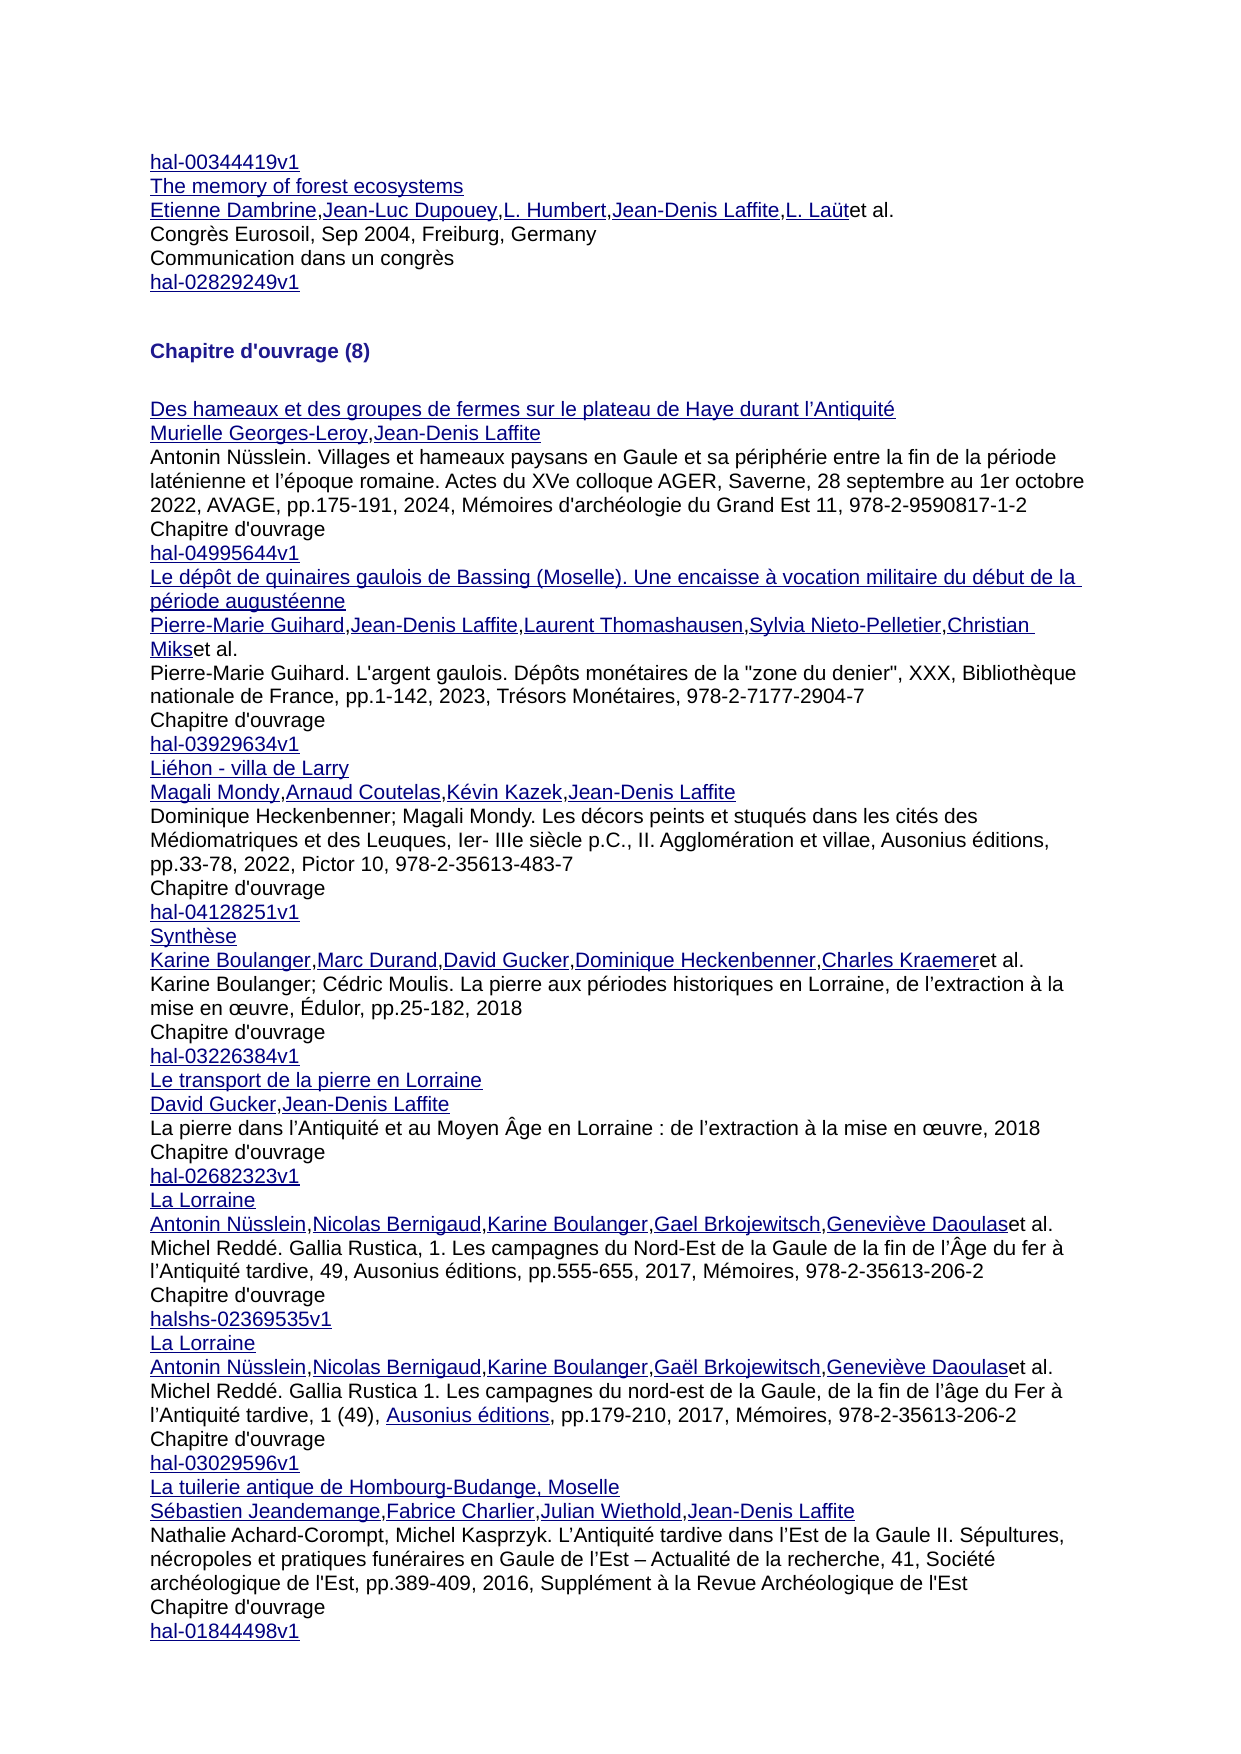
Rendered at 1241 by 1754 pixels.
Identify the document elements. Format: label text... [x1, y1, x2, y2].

table_cell hal-00344419v1 [150, 150, 1090, 174]
table_cell La Lorraine Antonin Nüsslein,Nicolas Bernigaud,Karine Boulanger,Gaël Brkojewitsch,Geneviève Daoulaset al. Michel Reddé. Gallia Rustica 1. Les campagnes du nord-est de la Gaule, de la fin de l’âge du Fer à l’Antiquité tardive, 1 (49), Ausonius éditions, pp.179-210, 2017, Mémoires, 978-2-35613-206-2 Chapitre d'ouvrage hal-03029596v1 [150, 1331, 1090, 1475]
table_header Des hameaux et des groupes de fermes sur le plateau de Haye durant l’Antiquité Murielle Georges-Leroy,Jean-Denis Laffite Antonin Nüsslein. Villages et hameaux paysans en Gaule et sa périphérie entre la fin de la période laténienne et l’époque romaine. Actes du XVe colloque AGER, Saverne, 28 septembre au 1er octobre 2022, AVAGE, pp.175-191, 2024, Mémoires d'archéologie du Grand Est 11, 978-2-9590817-1-2 Chapitre d'ouvrage hal-04995644v1 [150, 397, 1090, 564]
table_cell La tuilerie antique de Hombourg-Budange, Moselle Sébastien Jeandemange,Fabrice Charlier,Julian Wiethold,Jean-Denis Laffite Nathalie Achard-Corompt, Michel Kasprzyk. L’Antiquité tardive dans l’Est de la Gaule II. Sépultures, nécropoles et pratiques funéraires en Gaule de l’Est – Actualité de la recherche, 41, Société archéologique de l'Est, pp.389-409, 2016, Supplément à la Revue Archéologique de l'Est Chapitre d'ouvrage hal-01844498v1 [150, 1475, 1090, 1643]
table_cell The memory of forest ecosystems Etienne Dambrine,Jean-Luc Dupouey,L. Humbert,Jean-Denis Laffite,L. Laütet al. Congrès Eurosoil, Sep 2004, Freiburg, Germany Communication dans un congrès hal-02829249v1 [150, 174, 1090, 294]
table_cell Liéhon - villa de Larry Magali Mondy,Arnaud Coutelas,Kévin Kazek,Jean-Denis Laffite Dominique Heckenbenner; Magali Mondy. Les décors peints et stuqués dans les cités des Médiomatriques et des Leuques, Ier- IIIe siècle p.C., II. Agglomération et villae, Ausonius éditions, pp.33-78, 2022, Pictor 10, 978-2-35613-483-7 Chapitre d'ouvrage hal-04128251v1 [150, 756, 1090, 924]
table_cell Le dépôt de quinaires gaulois de Bassing (Moselle). Une encaisse à vocation militaire du début de la période augustéenne Pierre-Marie Guihard,Jean-Denis Laffite,Laurent Thomashausen,Sylvia Nieto-Pelletier,Christian Mikset al. Pierre-Marie Guihard. L'argent gaulois. Dépôts monétaires de la "zone du denier", XXX, Bibliothèque nationale de France, pp.1-142, 2023, Trésors Monétaires, 978-2-7177-2904-7 Chapitre d'ouvrage hal-03929634v1 [150, 565, 1090, 756]
table_cell Le transport de la pierre en Lorraine David Gucker,Jean-Denis Laffite La pierre dans l’Antiquité et au Moyen Âge en Lorraine : de l’extraction à la mise en œuvre, 2018 Chapitre d'ouvrage hal-02682323v1 [150, 1068, 1090, 1187]
table_cell Synthèse Karine Boulanger,Marc Durand,David Gucker,Dominique Heckenbenner,Charles Kraemeret al. Karine Boulanger; Cédric Moulis. La pierre aux périodes historiques en Lorraine, de l’extraction à la mise en œuvre, Édulor, pp.25-182, 2018 Chapitre d'ouvrage hal-03226384v1 [150, 924, 1090, 1068]
subtitle Chapitre d'ouvrage (8) [150, 338, 1090, 362]
table_cell La Lorraine Antonin Nüsslein,Nicolas Bernigaud,Karine Boulanger,Gael Brkojewitsch,Geneviève Daoulaset al. Michel Reddé. Gallia Rustica, 1. Les campagnes du Nord-Est de la Gaule de la fin de l’Âge du fer à l’Antiquité tardive, 49, Ausonius éditions, pp.555-655, 2017, Mémoires, 978-2-35613-206-2 Chapitre d'ouvrage halshs-02369535v1 [150, 1188, 1090, 1331]
